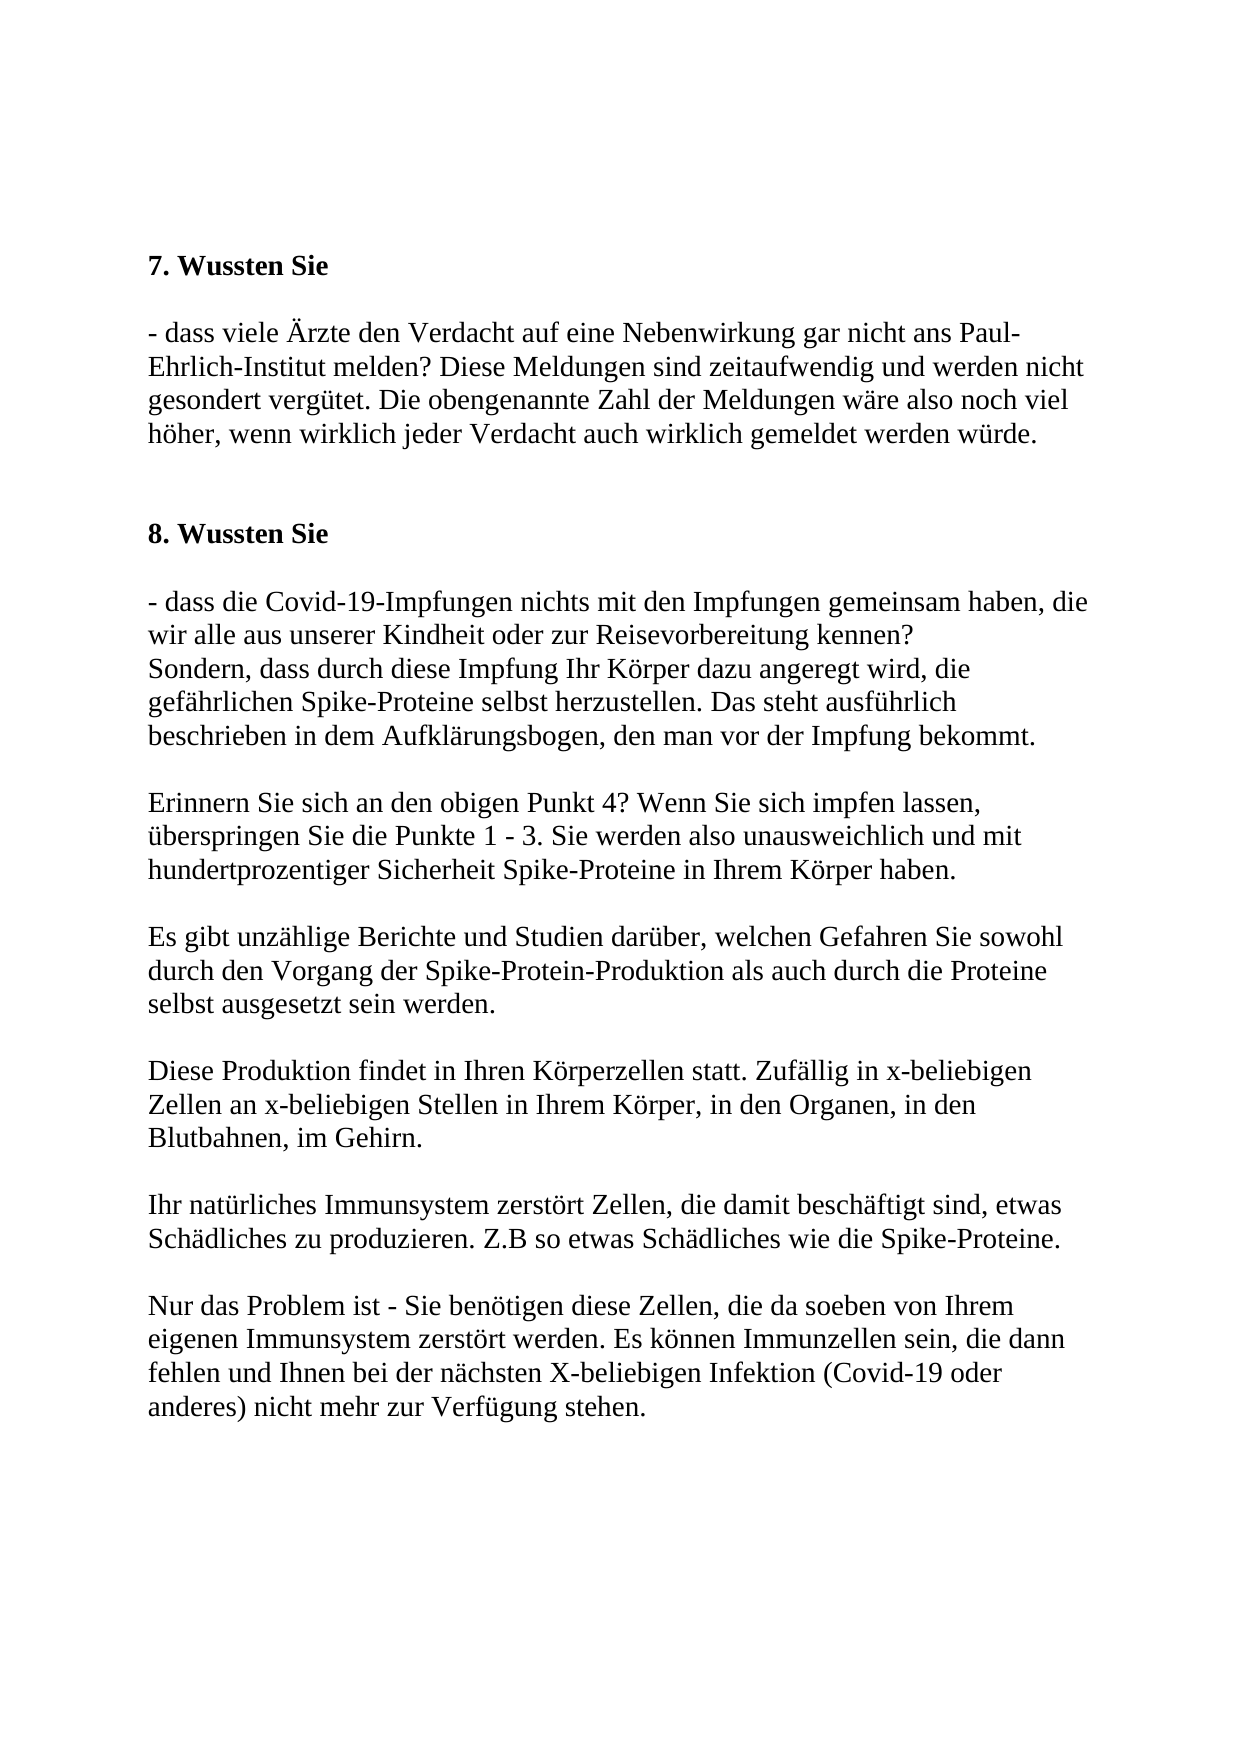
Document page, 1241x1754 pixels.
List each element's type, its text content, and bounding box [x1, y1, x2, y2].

text fehlen und Ihnen bei der nächsten X-beliebigen Infektion (Covid-19 oder [148, 1355, 1093, 1389]
text Schädliches zu produzieren. Z.B so etwas Schädliches wie die Spike-Proteine. [148, 1221, 1093, 1254]
text - dass viele Ärzte den Verdacht auf eine Nebenwirkung gar nicht ans Paul- [148, 315, 1093, 349]
text höher, wenn wirklich jeder Verdacht auch wirklich gemeldet werden würde. [148, 416, 1093, 449]
text beschrieben in dem Aufklärungsbogen, den man vor der Impfung bekommt. [148, 718, 1093, 751]
text - dass die Covid-19-Impfungen nichts mit den Impfungen gemeinsam haben, die [148, 584, 1093, 617]
text Es gibt unzählige Berichte und Studien darüber, welchen Gefahren Sie sowohl [148, 919, 1093, 953]
text Ehrlich-Institut melden? Diese Meldungen sind zeitaufwendig und werden nicht [148, 349, 1093, 382]
text selbst ausgesetzt sein werden. [148, 986, 1093, 1020]
text Blutbahnen, im Gehirn. [148, 1120, 1093, 1154]
text Diese Produktion findet in Ihren Körperzellen statt. Zufällig in x-beliebigen [148, 1053, 1093, 1087]
text Sondern, dass durch diese Impfung Ihr Körper dazu angeregt wird, die [148, 651, 1093, 684]
text gefährlichen Spike-Proteine selbst herzustellen. Das steht ausführlich [148, 684, 1093, 718]
text Erinnern Sie sich an den obigen Punkt 4? Wenn Sie sich impfen lassen, [148, 785, 1093, 818]
text eigenen Immunsystem zerstört werden. Es können Immunzellen sein, die dann [148, 1322, 1093, 1355]
text Nur das Problem ist - Sie benötigen diese Zellen, die da soeben von Ihrem [148, 1288, 1093, 1322]
text 8. Wussten Sie [148, 517, 1093, 550]
text 7. Wussten Sie [148, 248, 1093, 282]
text Zellen an x-beliebigen Stellen in Ihrem Körper, in den Organen, in den [148, 1087, 1093, 1120]
text durch den Vorgang der Spike-Protein-Produktion als auch durch die Proteine [148, 953, 1093, 986]
text gesondert vergütet. Die obengenannte Zahl der Meldungen wäre also noch viel [148, 382, 1093, 416]
text überspringen Sie die Punkte 1 - 3. Sie werden also unausweichlich und mit [148, 818, 1093, 852]
text Ihr natürliches Immunsystem zerstört Zellen, die damit beschäftigt sind, etwas [148, 1187, 1093, 1221]
text anderes) nicht mehr zur Verfügung stehen. [148, 1389, 1093, 1422]
text hundertprozentiger Sicherheit Spike-Proteine in Ihrem Körper haben. [148, 852, 1093, 886]
text wir alle aus unserer Kindheit oder zur Reisevorbereitung kennen? [148, 617, 1093, 651]
